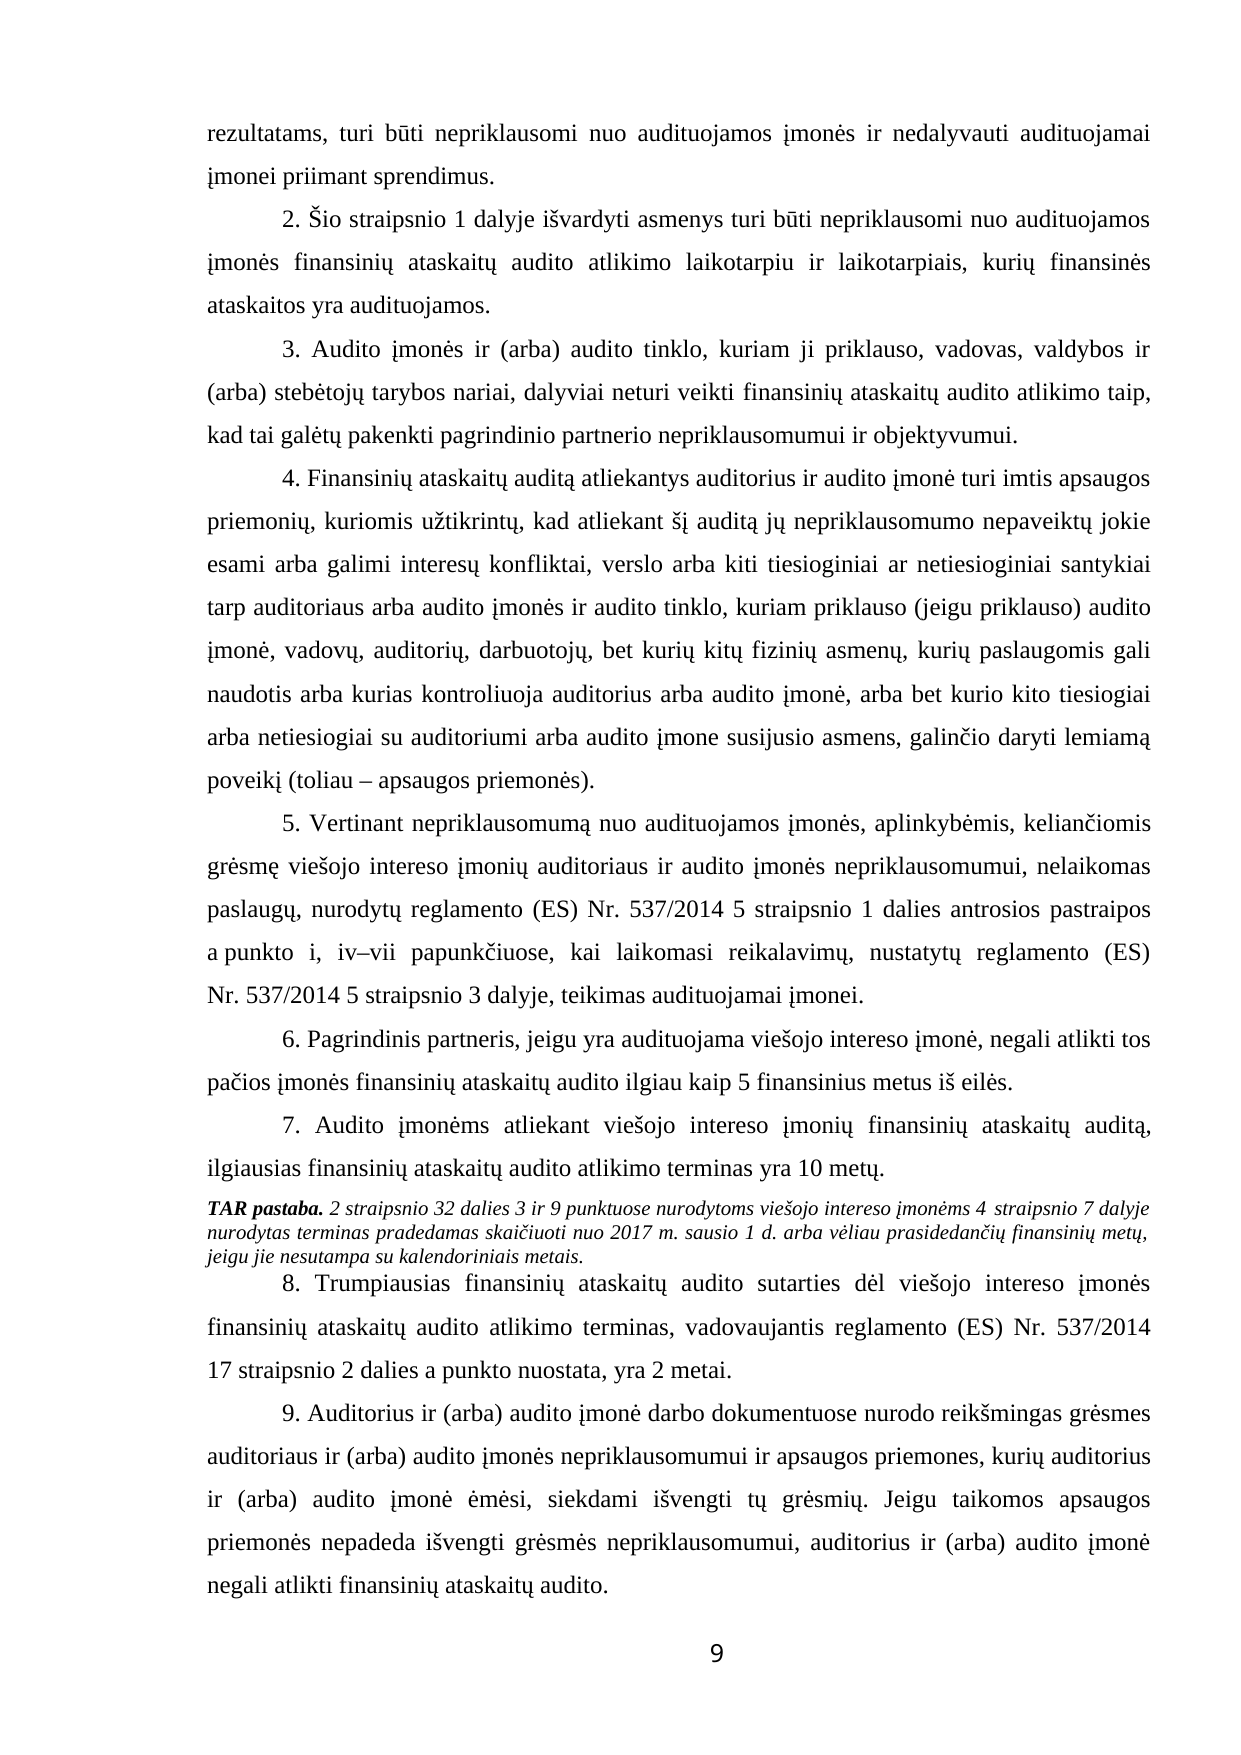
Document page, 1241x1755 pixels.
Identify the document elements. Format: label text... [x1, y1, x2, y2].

text 4. Finansinių ataskaitų auditą atliekantys auditorius ir audito įmonė turi imtis apsaugos priemonių, kuriomis užtikrintų, kad atliekant šį auditą jų nepriklausomumo nepaveiktų jokie esami arba galimi interesų konfliktai, verslo arba kiti tiesioginiai ar netiesioginiai santykiai tarp auditoriaus arba audito įmonės ir audito tinklo, kuriam priklauso (jeigu priklauso) audito įmonė, vadovų, auditorių, darbuotojų, bet kurių kitų fizinių asmenų, kurių paslaugomis gali naudotis arba kurias kontroliuoja auditorius arba audito įmonė, arba bet kurio kito tiesiogiai arba netiesiogiai su auditoriumi arba audito įmone susijusio asmens, galinčio daryti lemiamą poveikį (toliau – apsaugos priemonės). [207, 463, 1152, 794]
text rezultatams, turi būti nepriklausomi nuo audituojamos įmonės ir nedalyvauti audituojamai įmonei priimant sprendimus. [207, 118, 1152, 190]
text 3. Audito įmonės ir (arba) audito tinklo, kuriam ji priklauso, vadovas, valdybos ir (arba) stebėtojų tarybos nariai, dalyviai neturi veikti finansinių ataskaitų audito atlikimo taip, kad tai galėtų pakenkti pagrindinio partnerio nepriklausomumui ir objektyvumui. [207, 334, 1152, 449]
text 5. Vertinant nepriklausomumą nuo audituojamos įmonės, aplinkybėmis, keliančiomis grėsmę viešojo intereso įmonių auditoriaus ir audito įmonės nepriklausomumui, nelaikomas paslaugų, nurodytų reglamento (ES) Nr. 537/2014 5 straipsnio 1 dalies antrosios pastraipos a punkto i, iv–vii papunkčiuose, kai laikomasi reikalavimų, nustatytų reglamento (ES) Nr. 537/2014 5 straipsnio 3 dalyje, teikimas audituojamai įmonei. [207, 808, 1152, 1009]
text 9. Auditorius ir (arba) audito įmonė darbo dokumentuose nurodo reikšmingas grėsmes auditoriaus ir (arba) audito įmonės nepriklausomumui ir apsaugos priemones, kurių auditorius ir (arba) audito įmonė ėmėsi, siekdami išvengti tų grėsmių. Jeigu taikomos apsaugos priemonės nepadeda išvengti grėsmės nepriklausomumui, auditorius ir (arba) audito įmonė negali atlikti finansinių ataskaitų audito. [207, 1398, 1152, 1599]
text 7. Audito įmonėms atliekant viešojo intereso įmonių finansinių ataskaitų auditą, ilgiausias finansinių ataskaitų audito atlikimo terminas yra 10 metų. [207, 1110, 1152, 1182]
text TAR pastaba. 2 straipsnio 32 dalies 3 ir 9 punktuose nurodytoms viešojo intereso įmonėms 4 straipsnio 7 dalyje nurodytas terminas pradedamas skaičiuoti nuo 2017 m. sausio 1 d. arba vėliau prasidedančių finansinių metų, jeigu jie nesutampa su kalendoriniais metais. [207, 1196, 1152, 1268]
text 8. Trumpiausias finansinių ataskaitų audito sutarties dėl viešojo intereso įmonės finansinių ataskaitų audito atlikimo terminas, vadovaujantis reglamento (ES) Nr. 537/2014 17 straipsnio 2 dalies a punkto nuostata, yra 2 metai. [207, 1268, 1152, 1383]
text 2. Šio straipsnio 1 dalyje išvardyti asmenys turi būti nepriklausomi nuo audituojamos įmonės finansinių ataskaitų audito atlikimo laikotarpiu ir laikotarpiais, kurių finansinės ataskaitos yra audituojamos. [207, 204, 1152, 319]
text 6. Pagrindinis partneris, jeigu yra audituojama viešojo intereso įmonė, negali atlikti tos pačios įmonės finansinių ataskaitų audito ilgiau kaip 5 finansinius metus iš eilės. [207, 1024, 1152, 1096]
